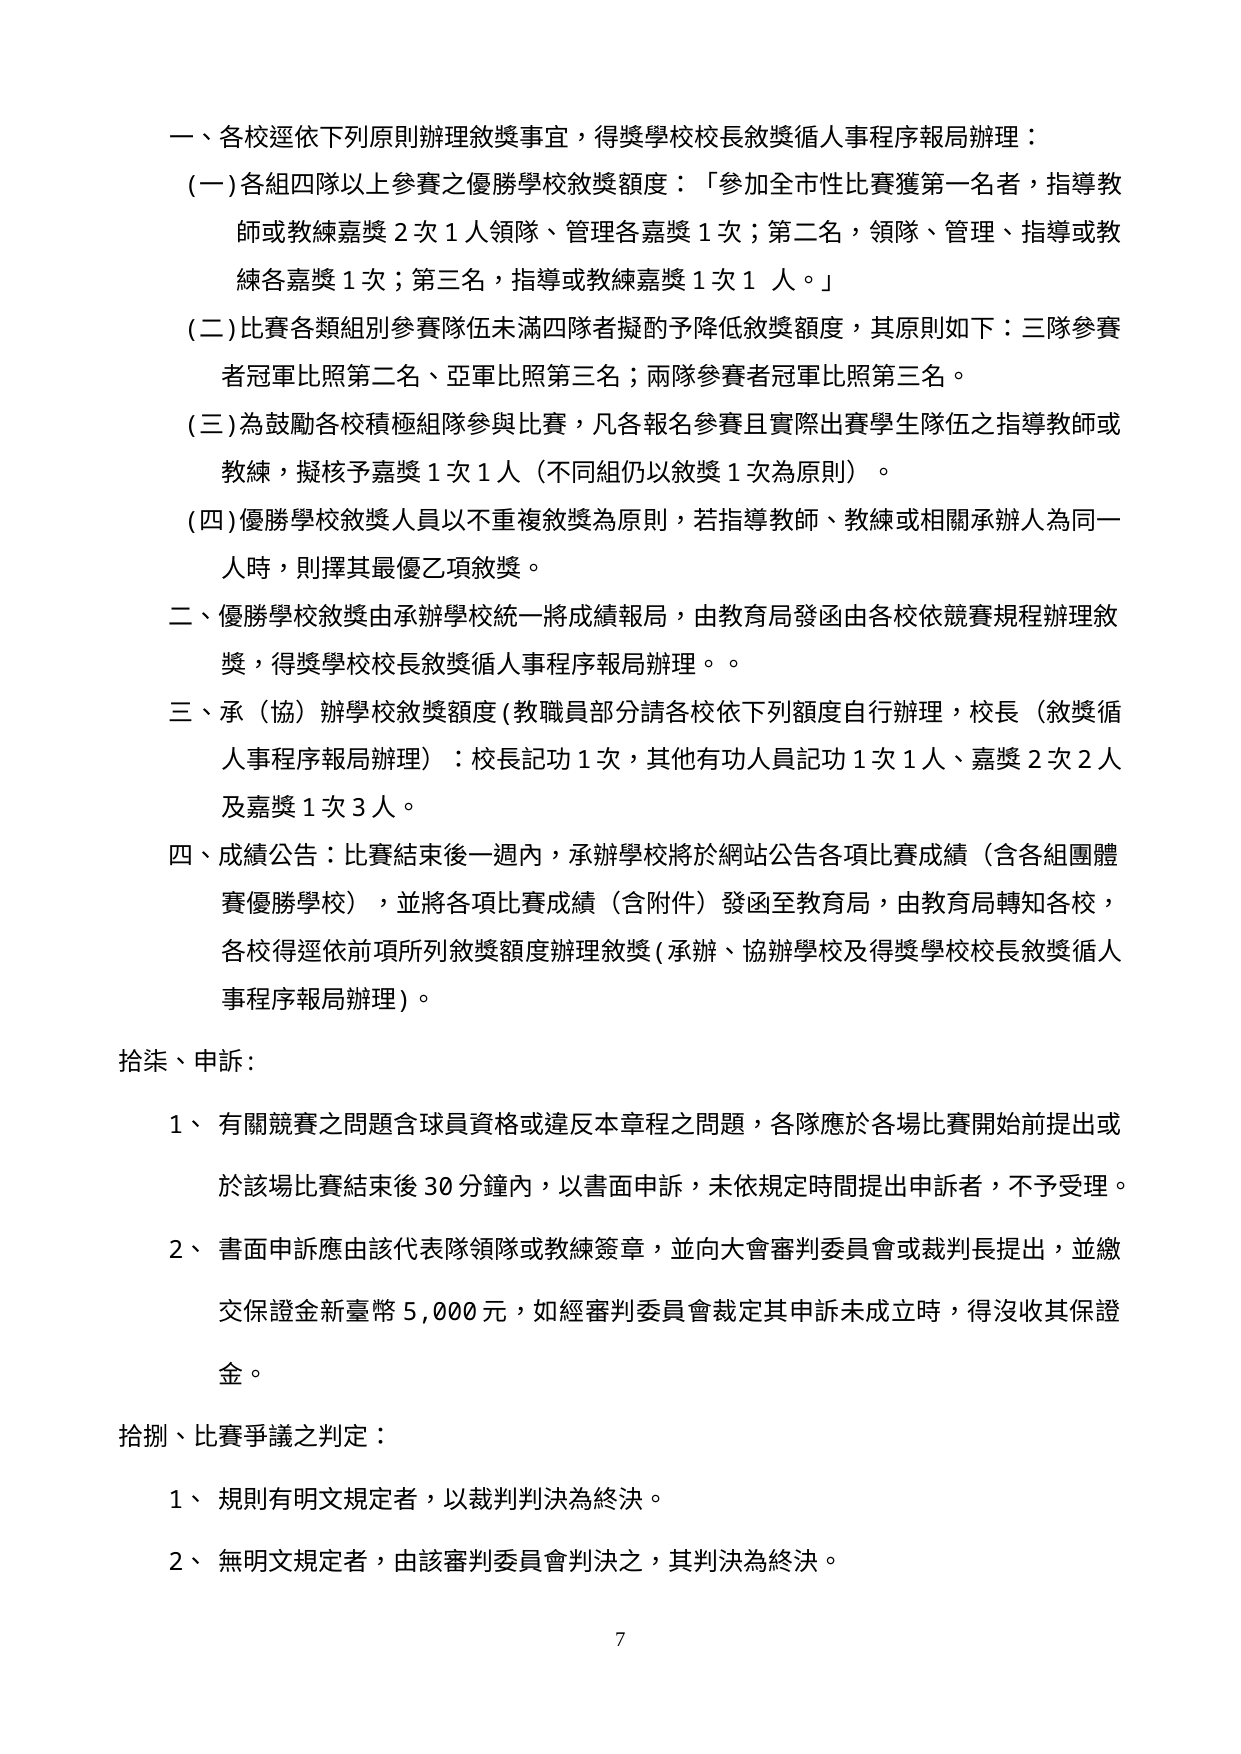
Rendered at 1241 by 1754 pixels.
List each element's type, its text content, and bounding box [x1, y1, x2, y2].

list 書面申訴應由該代表隊領隊或教練簽章，並向大會審判委員會或裁判長提出，並繳交保證金新臺幣5,000元，如經審判委員會裁定其申訴未成立時，得沒收其保證金。 [168, 1206, 1122, 1393]
list 規則有明文規定者，以裁判判決為終決。 [168, 1456, 1122, 1518]
list 有關競賽之問題含球員資格或違反本章程之問題，各隊應於各場比賽開始前提出或於該場比賽結束後30分鐘內，以書面申訴，未依規定時間提出申訴者，不予受理。 [168, 1081, 1122, 1206]
text 二、優勝學校敘獎由承辦學校統一將成績報局，由教育局發函由各校依競賽規程辦理敘獎，得獎學校校長敘獎循人事程序報局辦理。。 [169, 587, 1122, 683]
text (四)優勝學校敘獎人員以不重複敘獎為原則，若指導教師、教練或相關承辦人為同一人時，則擇其最優乙項敘獎。 [169, 491, 1122, 587]
text (二)比賽各類組別參賽隊伍未滿四隊者擬酌予降低敘獎額度，其原則如下：三隊參賽者冠軍比照第二名、亞軍比照第三名；兩隊參賽者冠軍比照第三名。 [169, 299, 1122, 395]
text 拾捌、比賽爭議之判定： [118, 1393, 1122, 1456]
list 無明文規定者，由該審判委員會判決之，其判決為終決。 [168, 1518, 1122, 1581]
text 四、成績公告：比賽結束後一週內，承辦學校將於網站公告各項比賽成績（含各組團體賽優勝學校），並將各項比賽成績（含附件）發函至教育局，由教育局轉知各校，各校得逕依前項所列敘獎額度辦理敘獎(承辦、協辦學校及得獎學校校長敘獎循人事程序報局辦理)。 [169, 826, 1122, 1018]
text (三)為鼓勵各校積極組隊參與比賽，凡各報名參賽且實際出賽學生隊伍之指導教師或教練，擬核予嘉獎1次1人（不同組仍以敘獎1次為原則）。 [169, 395, 1122, 491]
text 一、各校逕依下列原則辦理敘獎事宜，得獎學校校長敘獎循人事程序報局辦理： [169, 108, 1122, 156]
text 三、承（協）辦學校敘獎額度(教職員部分請各校依下列額度自行辦理，校長（敘獎循人事程序報局辦理）：校長記功1次，其他有功人員記功1次1人、嘉獎2次2人及嘉獎1次3人。 [169, 683, 1122, 826]
text 拾柒、申訴: [118, 1018, 1122, 1081]
text (一)各組四隊以上參賽之優勝學校敘獎額度：「參加全市性比賽獲第一名者，指導教師或教練嘉獎2次1人領隊、管理各嘉獎1次；第二名，領隊、管理、指導或教練各嘉獎1次；第三名，指導或教練嘉獎1次1 人。」 [169, 156, 1122, 299]
